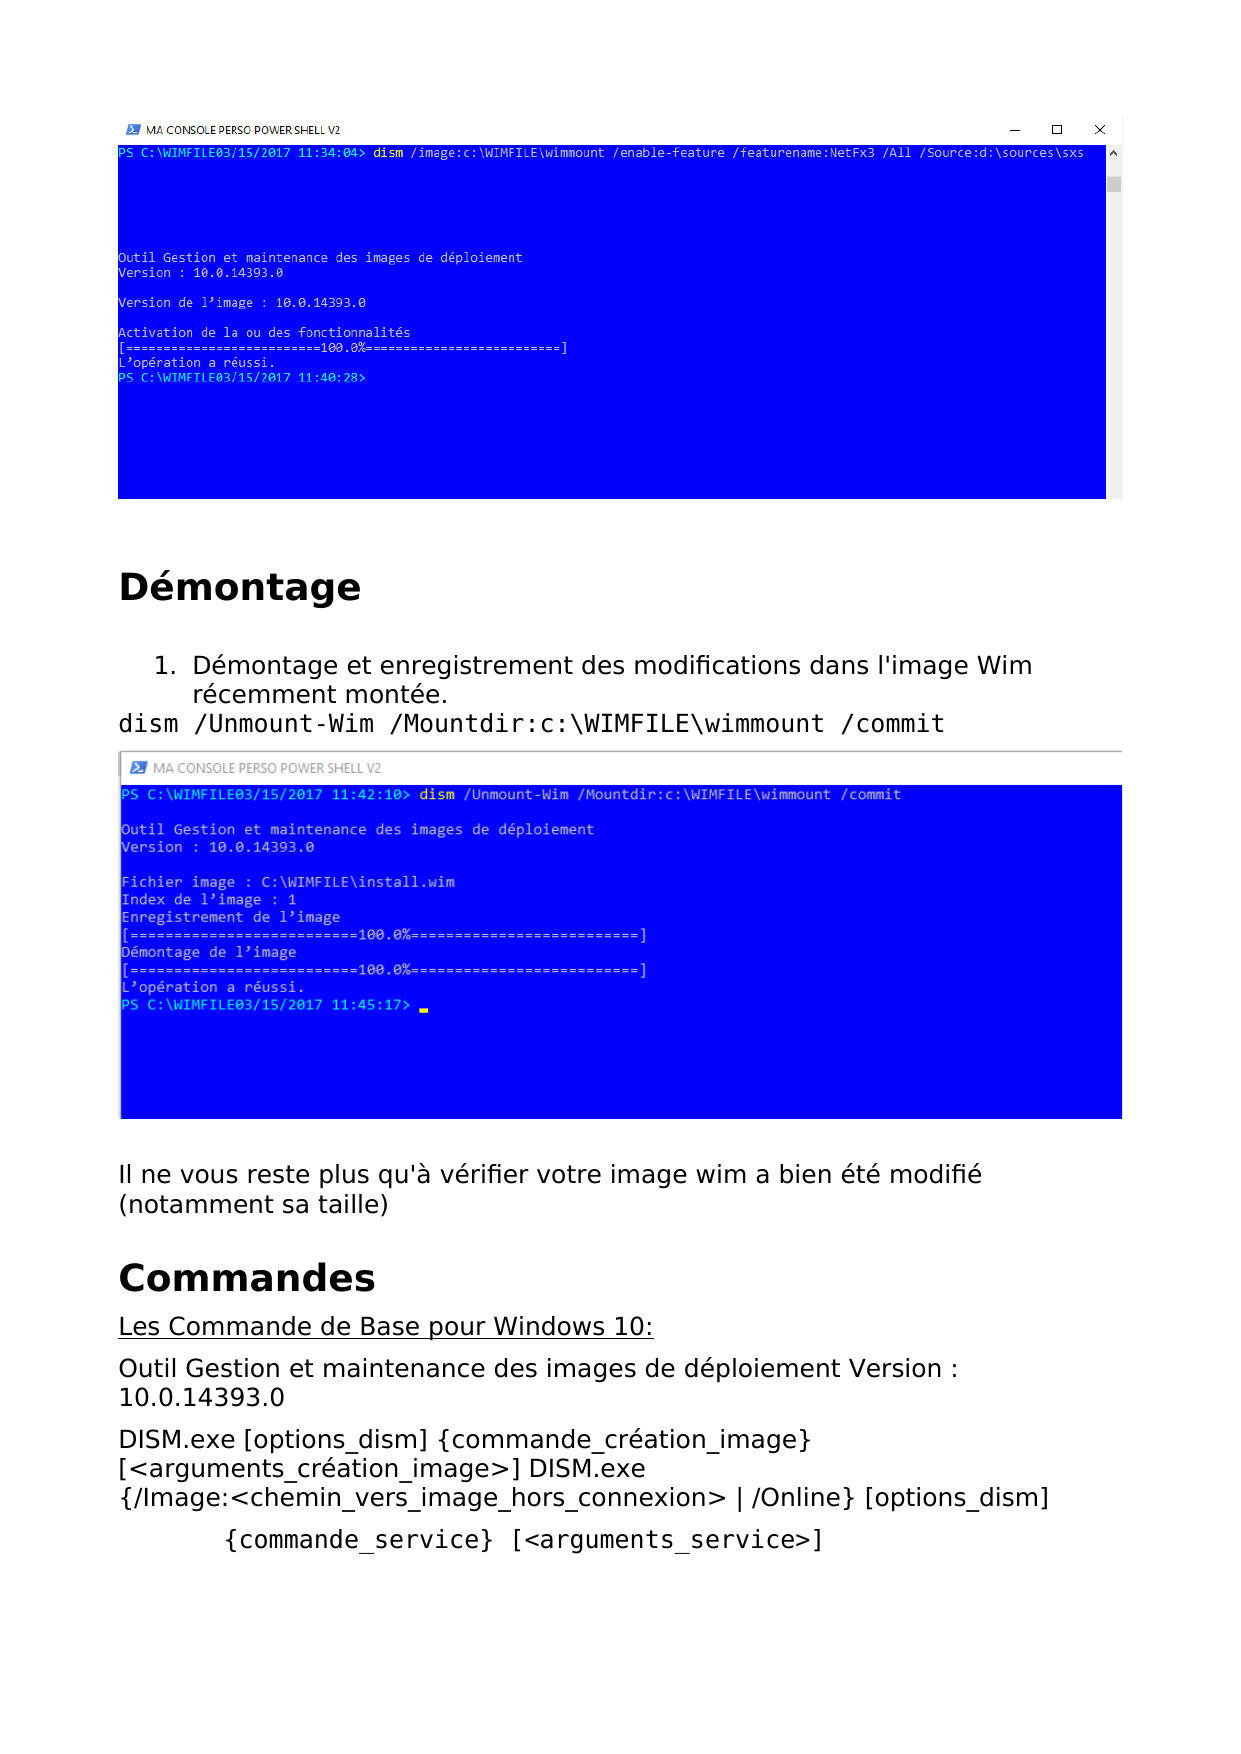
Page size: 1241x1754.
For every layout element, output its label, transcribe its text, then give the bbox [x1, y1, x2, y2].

text Les Commande de Base pour Windows 10: [118, 1313, 1122, 1342]
picture [118, 118, 1123, 499]
subtitle Démontage [118, 565, 1122, 609]
text Outil Gestion et maintenance des images de déploiement Version : 10.0.14393.0 [118, 1354, 1122, 1413]
text {commande_service} [<arguments_service>] [118, 1525, 1122, 1554]
list Démontage et enregistrement des modifications dans l'image Wim récemment montée. [177, 651, 1122, 709]
text DISM.exe [options_dism] {commande_création_image} [<arguments_création_image>] DISM.exe {/Image:<chemin_vers_image_hors_connexion> | /Online} [options_dism] [118, 1425, 1122, 1513]
text dism /Unmount-Wim /Mountdir:c:\WIMFILE\wimmount /commit [118, 709, 1122, 738]
picture [118, 750, 1123, 1119]
text Il ne vous reste plus qu'à vérifier votre image wim a bien été modifié (notamment sa taille) [118, 1161, 1122, 1219]
subtitle Commandes [118, 1256, 1122, 1300]
